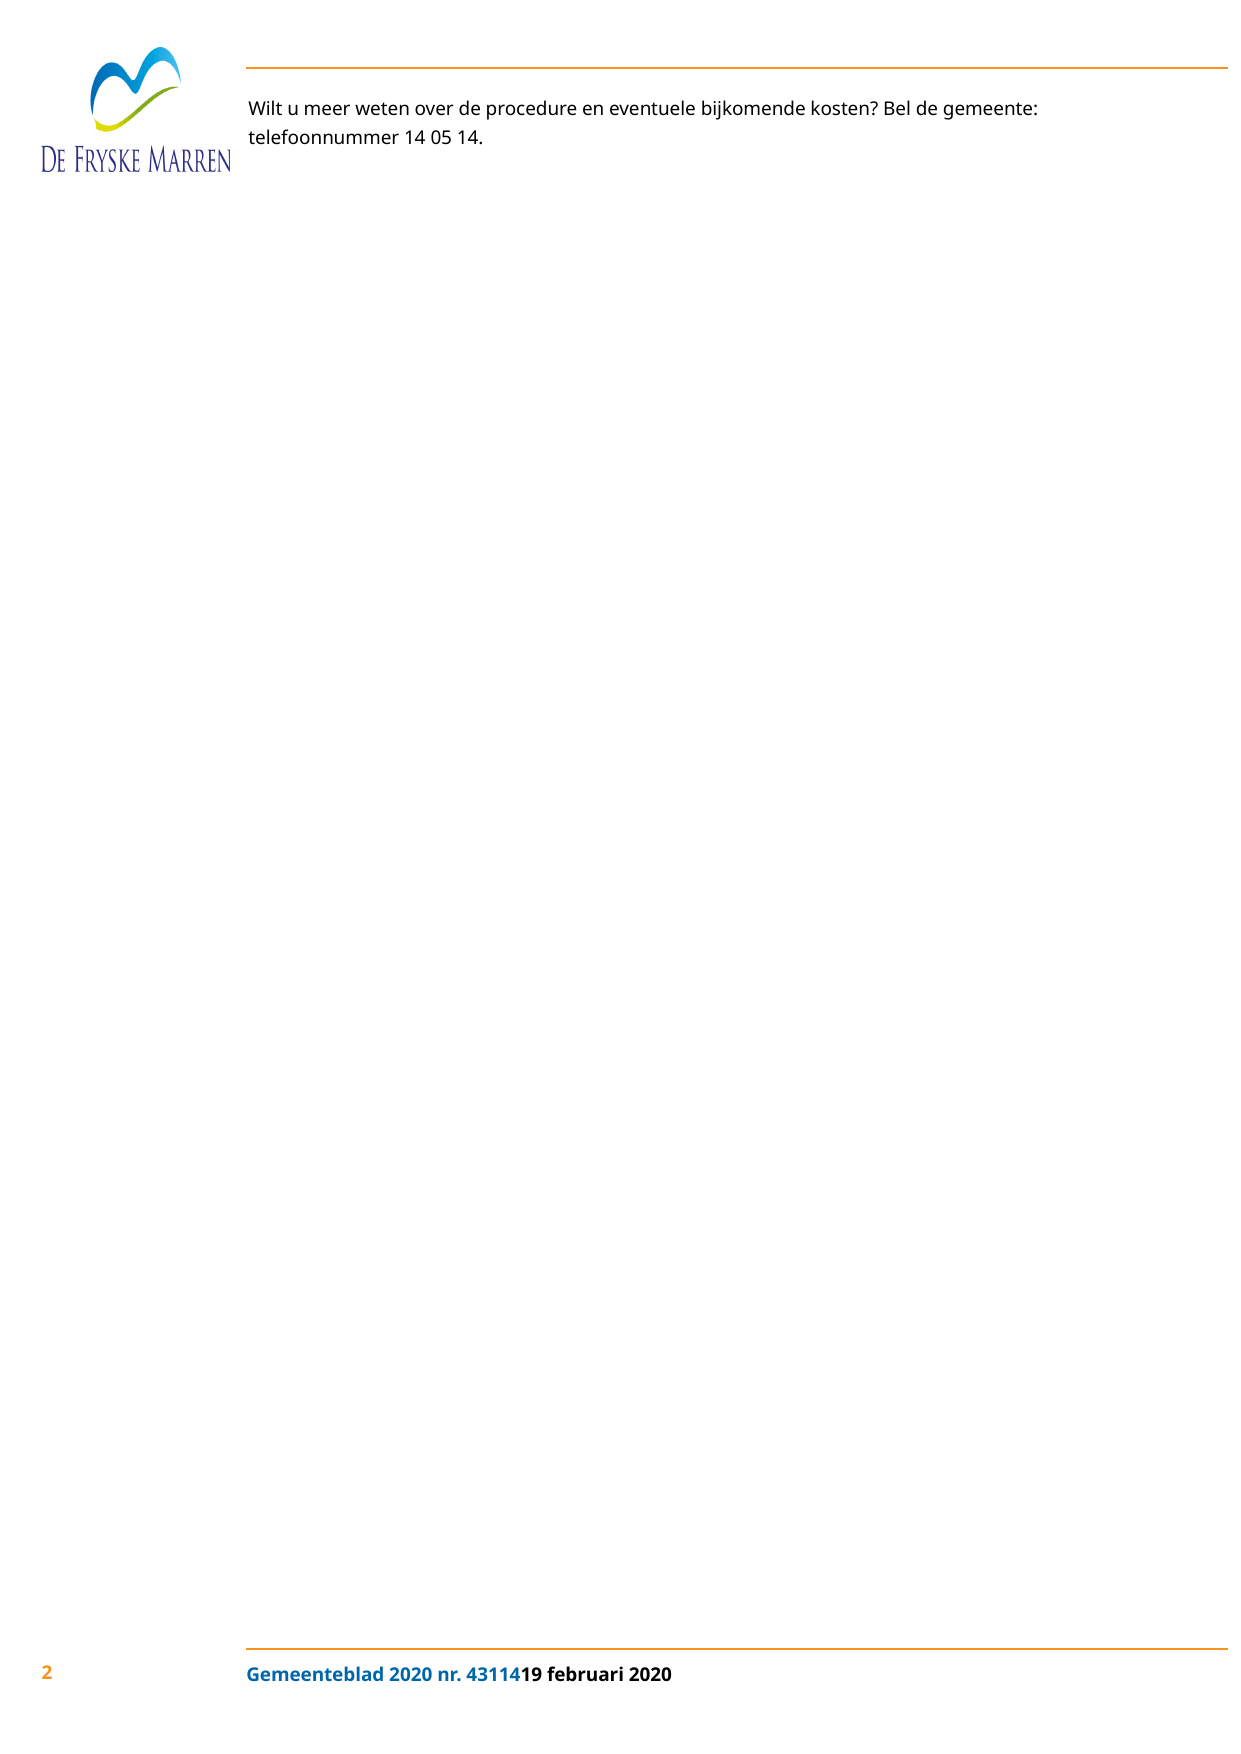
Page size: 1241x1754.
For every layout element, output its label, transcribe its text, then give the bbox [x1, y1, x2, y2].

text Wilt u meer weten over de procedure en eventuele bijkomende kosten? Bel de gemeente: telefoonnummer 14 05 14. [248, 95, 1152, 150]
picture [41, 47, 231, 172]
